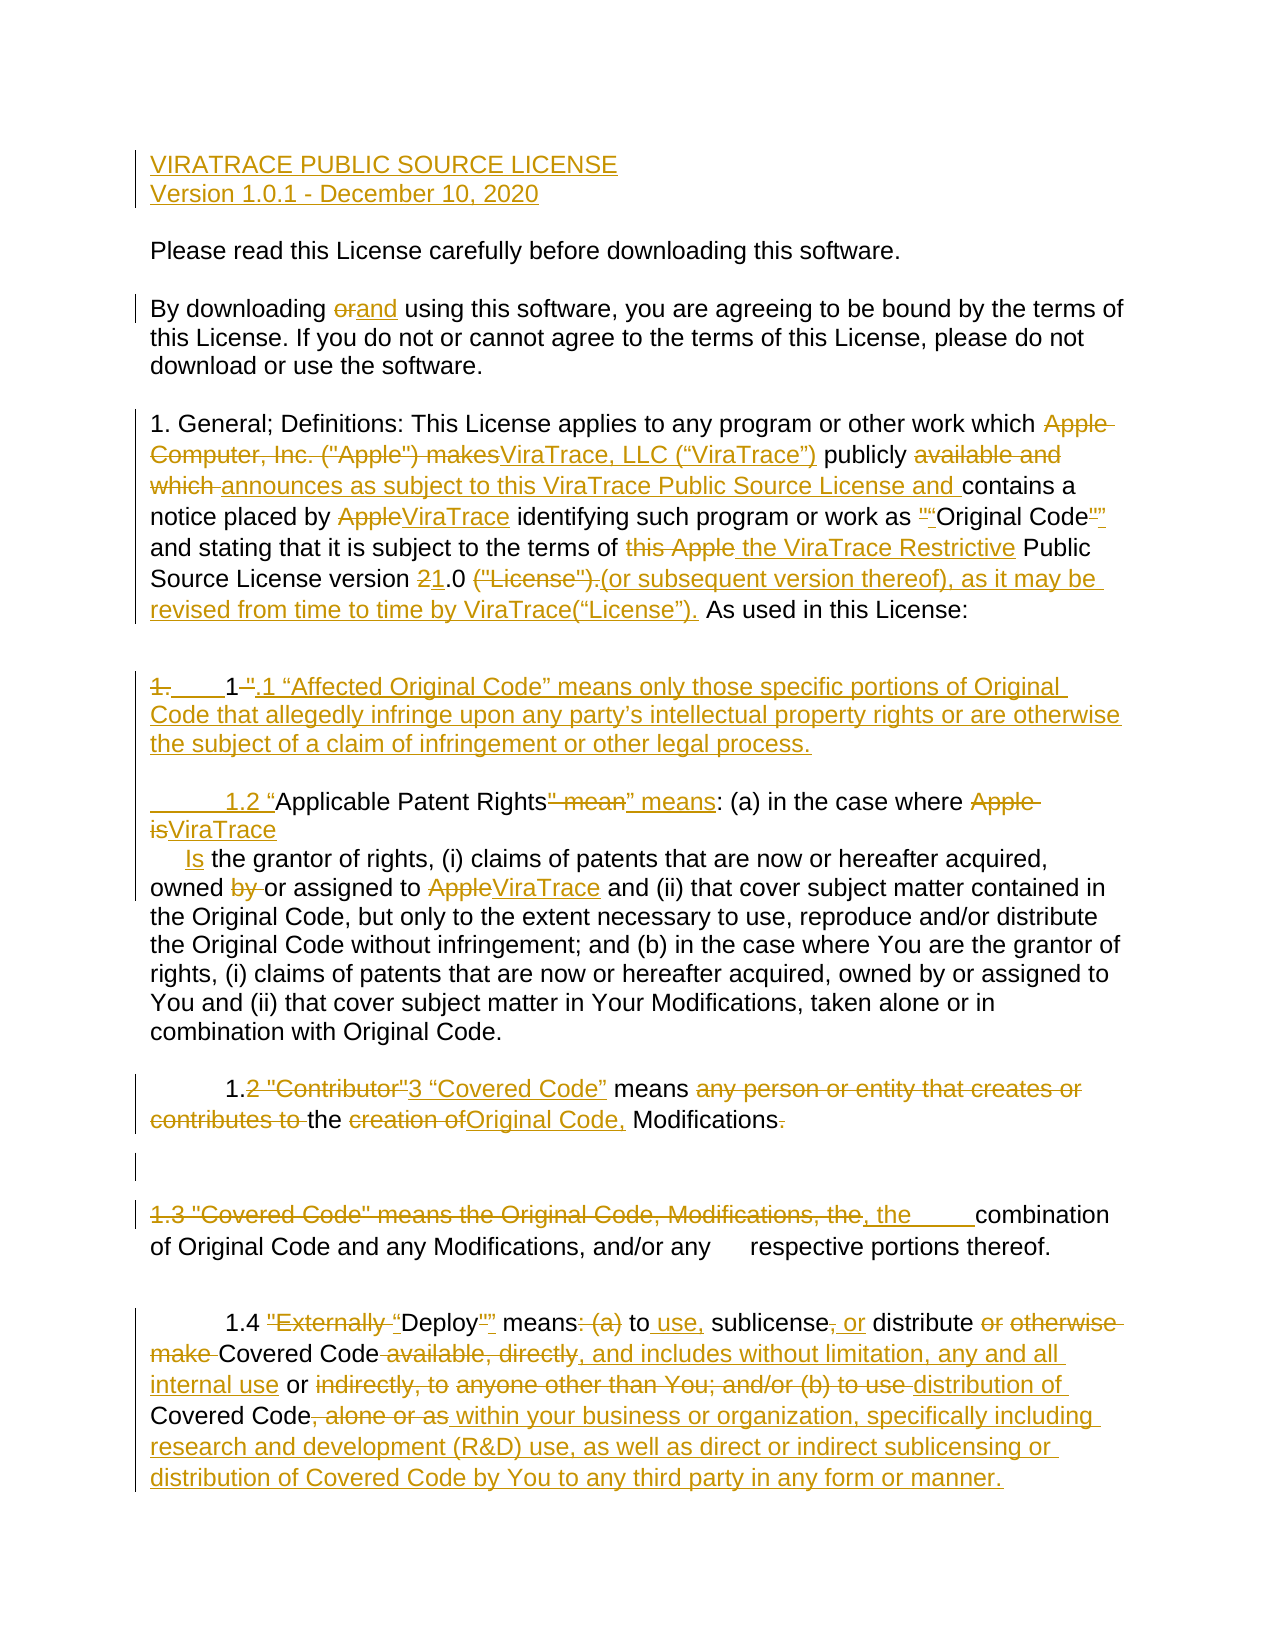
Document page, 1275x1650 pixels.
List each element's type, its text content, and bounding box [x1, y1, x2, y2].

text 1. General; Definitions: This License applies to any program or other work which ViraTrace, LLC (“ViraTrace”) publicly announces as subject to this ViraTrace Public Source License and contains a notice placed by ViraTrace identifying such program or work as “Original Code” and stating that it is subject to the terms of the ViraTrace Restrictive Public Source License version 1.0 (or subsequent version thereof), as it may be revised from time to time by ViraTrace(“License”). As used in this License: [150, 409, 1125, 624]
text 1.1 “Affected Original Code” means only those specific portions of Original Code that allegedly infringe upon any party’s intellectual property rights or are otherwise the subject of a claim of infringement or other legal process. [150, 671, 1125, 758]
text Version 1.0.1 - December 10, 2020 [150, 179, 1125, 207]
text By downloading and using this software, you are agreeing to be bound by the terms of this License. If you do not or cannot agree to the terms of this License, please do not download or use the software. [150, 294, 1125, 380]
text Is the grantor of rights, (i) claims of patents that are now or hereafter acquired, owned or assigned to ViraTrace and (ii) that cover subject matter contained in the Original Code, but only to the extent necessary to use, reproduce and/or distribute the Original Code without infringement; and (b) in the case where You are the grantor of rights, (i) claims of patents that are now or hereafter acquired, owned by or assigned to You and (ii) that cover subject matter in Your Modifications, taken alone or in combination with Original Code. [150, 844, 1125, 1045]
text 1.4 “Deploy” means to use, sublicense or distribute Covered Code, and includes without limitation, any and all internal use or distribution of Covered Code within your business or organization, specifically including research and development (R&D) use, as well as direct or indirect sublicensing or distribution of Covered Code by You to any third party in any form or manner. [150, 1308, 1125, 1492]
text 1.3 “Covered Code” means the Original Code, Modifications, the combination of Original Code and any Modifications, and/or any respective portions thereof. [150, 1074, 1125, 1134]
text 1.2 “Applicable Patent Rights” means: (a) in the case where ViraTrace [150, 786, 1125, 844]
text VIRATRACE PUBLIC SOURCE LICENSE [150, 150, 1125, 179]
text Please read this License carefully before downloading this software. [150, 236, 1125, 265]
